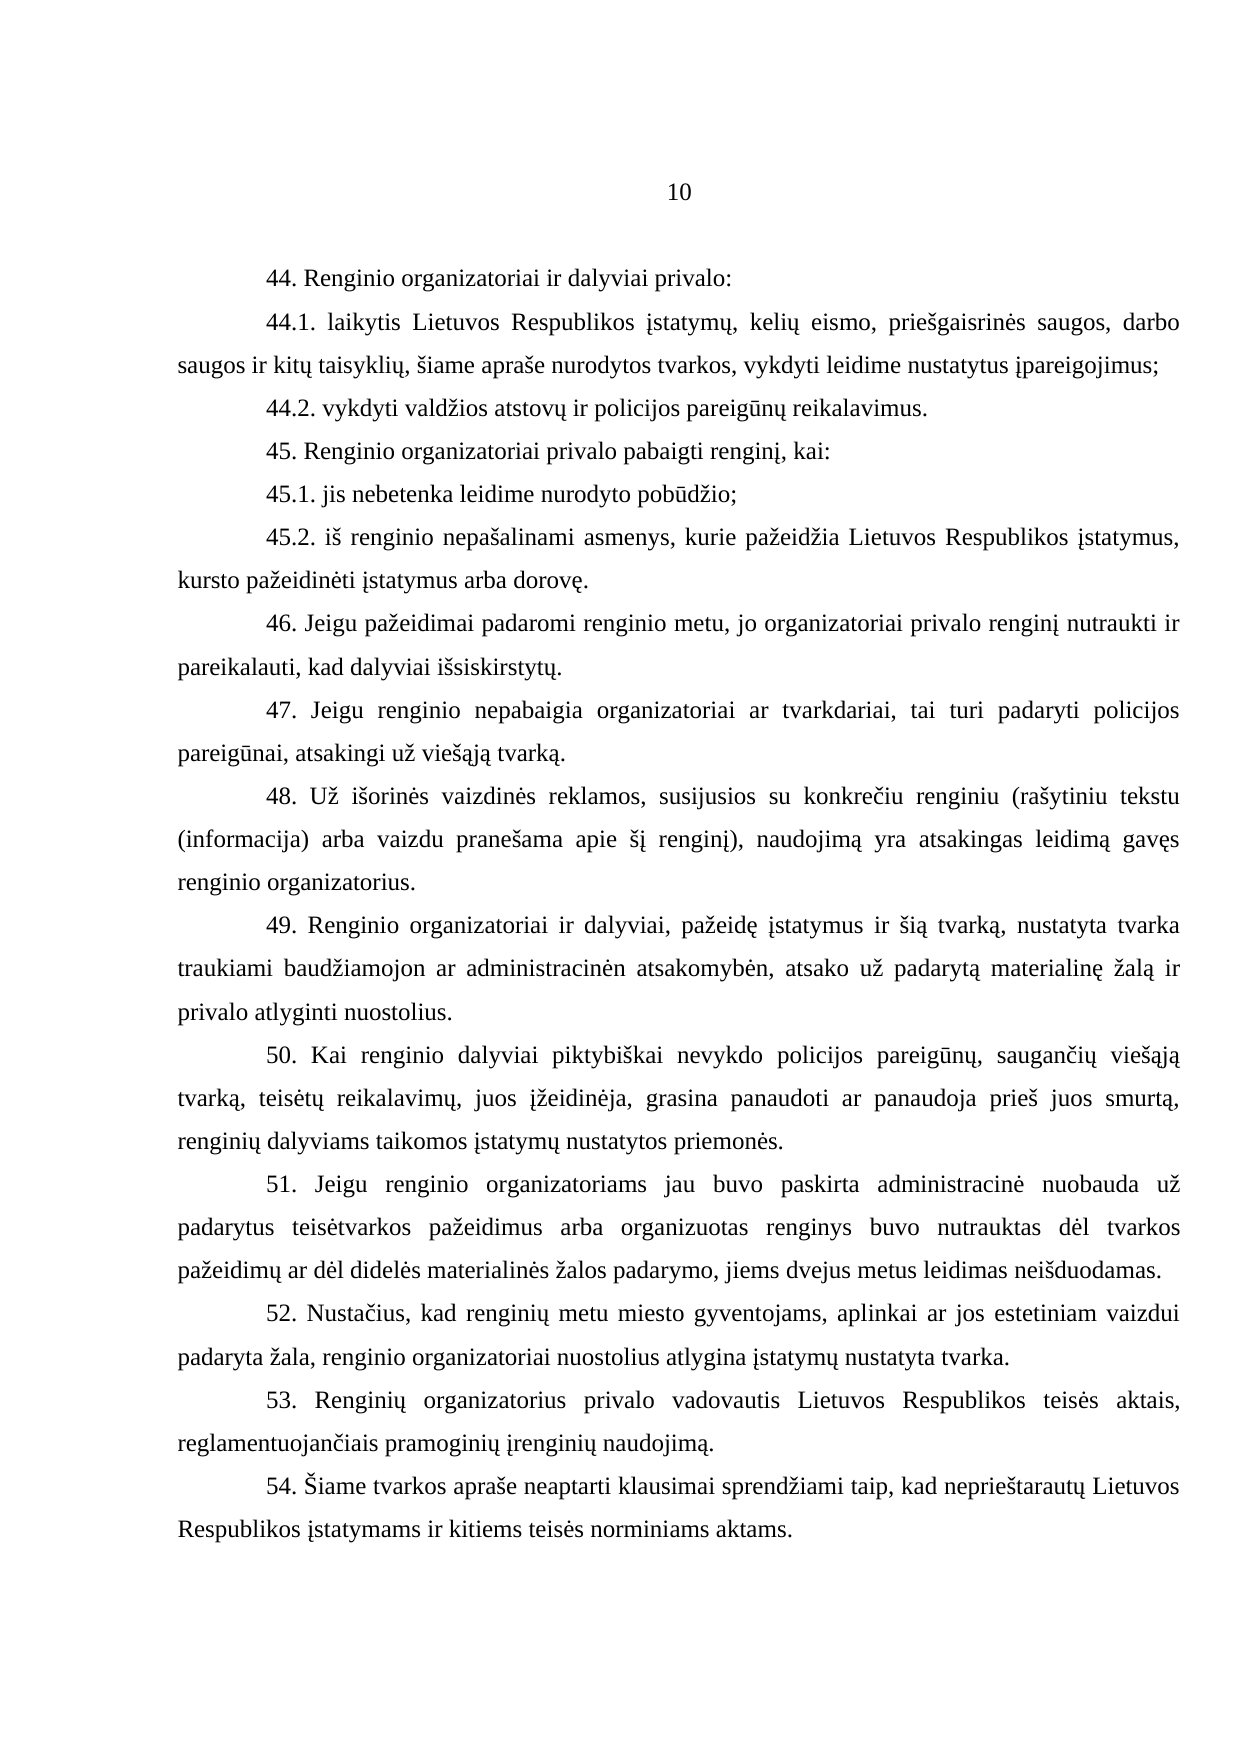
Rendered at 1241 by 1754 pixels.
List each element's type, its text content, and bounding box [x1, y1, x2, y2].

text 49. Renginio organizatoriai ir dalyviai, pažeidę įstatymus ir šią tvarką, nustatyta tvarka traukiami baudžiamojon ar administracinėn atsakomybėn, atsako už padarytą materialinę žalą ir privalo atlyginti nuostolius. [177, 910, 1181, 1025]
text 44.2. vykdyti valdžios atstovų ir policijos pareigūnų reikalavimus. [177, 393, 1181, 422]
text 45.2. iš renginio nepašalinami asmenys, kurie pažeidžia Lietuvos Respublikos įstatymus, kursto pažeidinėti įstatymus arba dorovę. [177, 522, 1181, 594]
text 54. Šiame tvarkos apraše neaptarti klausimai sprendžiami taip, kad neprieštarautų Lietuvos Respublikos įstatymams ir kitiems teisės norminiams aktams. [177, 1471, 1181, 1543]
text 50. Kai renginio dalyviai piktybiškai nevykdo policijos pareigūnų, saugančių viešąją tvarką, teisėtų reikalavimų, juos įžeidinėja, grasina panaudoti ar panaudoja prieš juos smurtą, renginių dalyviams taikomos įstatymų nustatytos priemonės. [177, 1040, 1181, 1155]
text 51. Jeigu renginio organizatoriams jau buvo paskirta administracinė nuobauda už padarytus teisėtvarkos pažeidimus arba organizuotas renginys buvo nutrauktas dėl tvarkos pažeidimų ar dėl didelės materialinės žalos padarymo, jiems dvejus metus leidimas neišduodamas. [177, 1169, 1181, 1284]
text 46. Jeigu pažeidimai padaromi renginio metu, jo organizatoriai privalo renginį nutraukti ir pareikalauti, kad dalyviai išsiskirstytų. [177, 608, 1181, 680]
text 45. Renginio organizatoriai privalo pabaigti renginį, kai: [177, 436, 1181, 465]
text 44.1. laikytis Lietuvos Respublikos įstatymų, kelių eismo, priešgaisrinės saugos, darbo saugos ir kitų taisyklių, šiame apraše nurodytos tvarkos, vykdyti leidime nustatytus įpareigojimus; [177, 307, 1181, 378]
text 45.1. jis nebetenka leidime nurodyto pobūdžio; [177, 479, 1181, 508]
text 47. Jeigu renginio nepabaigia organizatoriai ar tvarkdariai, tai turi padaryti policijos pareigūnai, atsakingi už viešąją tvarką. [177, 695, 1181, 767]
text 52. Nustačius, kad renginių metu miesto gyventojams, aplinkai ar jos estetiniam vaizdui padaryta žala, renginio organizatoriai nuostolius atlygina įstatymų nustatyta tvarka. [177, 1298, 1181, 1370]
text 53. Renginių organizatorius privalo vadovautis Lietuvos Respublikos teisės aktais, reglamentuojančiais pramoginių įrenginių naudojimą. [177, 1385, 1181, 1457]
text 48. Už išorinės vaizdinės reklamos, susijusios su konkrečiu renginiu (rašytiniu tekstu (informacija) arba vaizdu pranešama apie šį renginį), naudojimą yra atsakingas leidimą gavęs renginio organizatorius. [177, 781, 1181, 896]
text 44. Renginio organizatoriai ir dalyviai privalo: [177, 263, 1181, 292]
